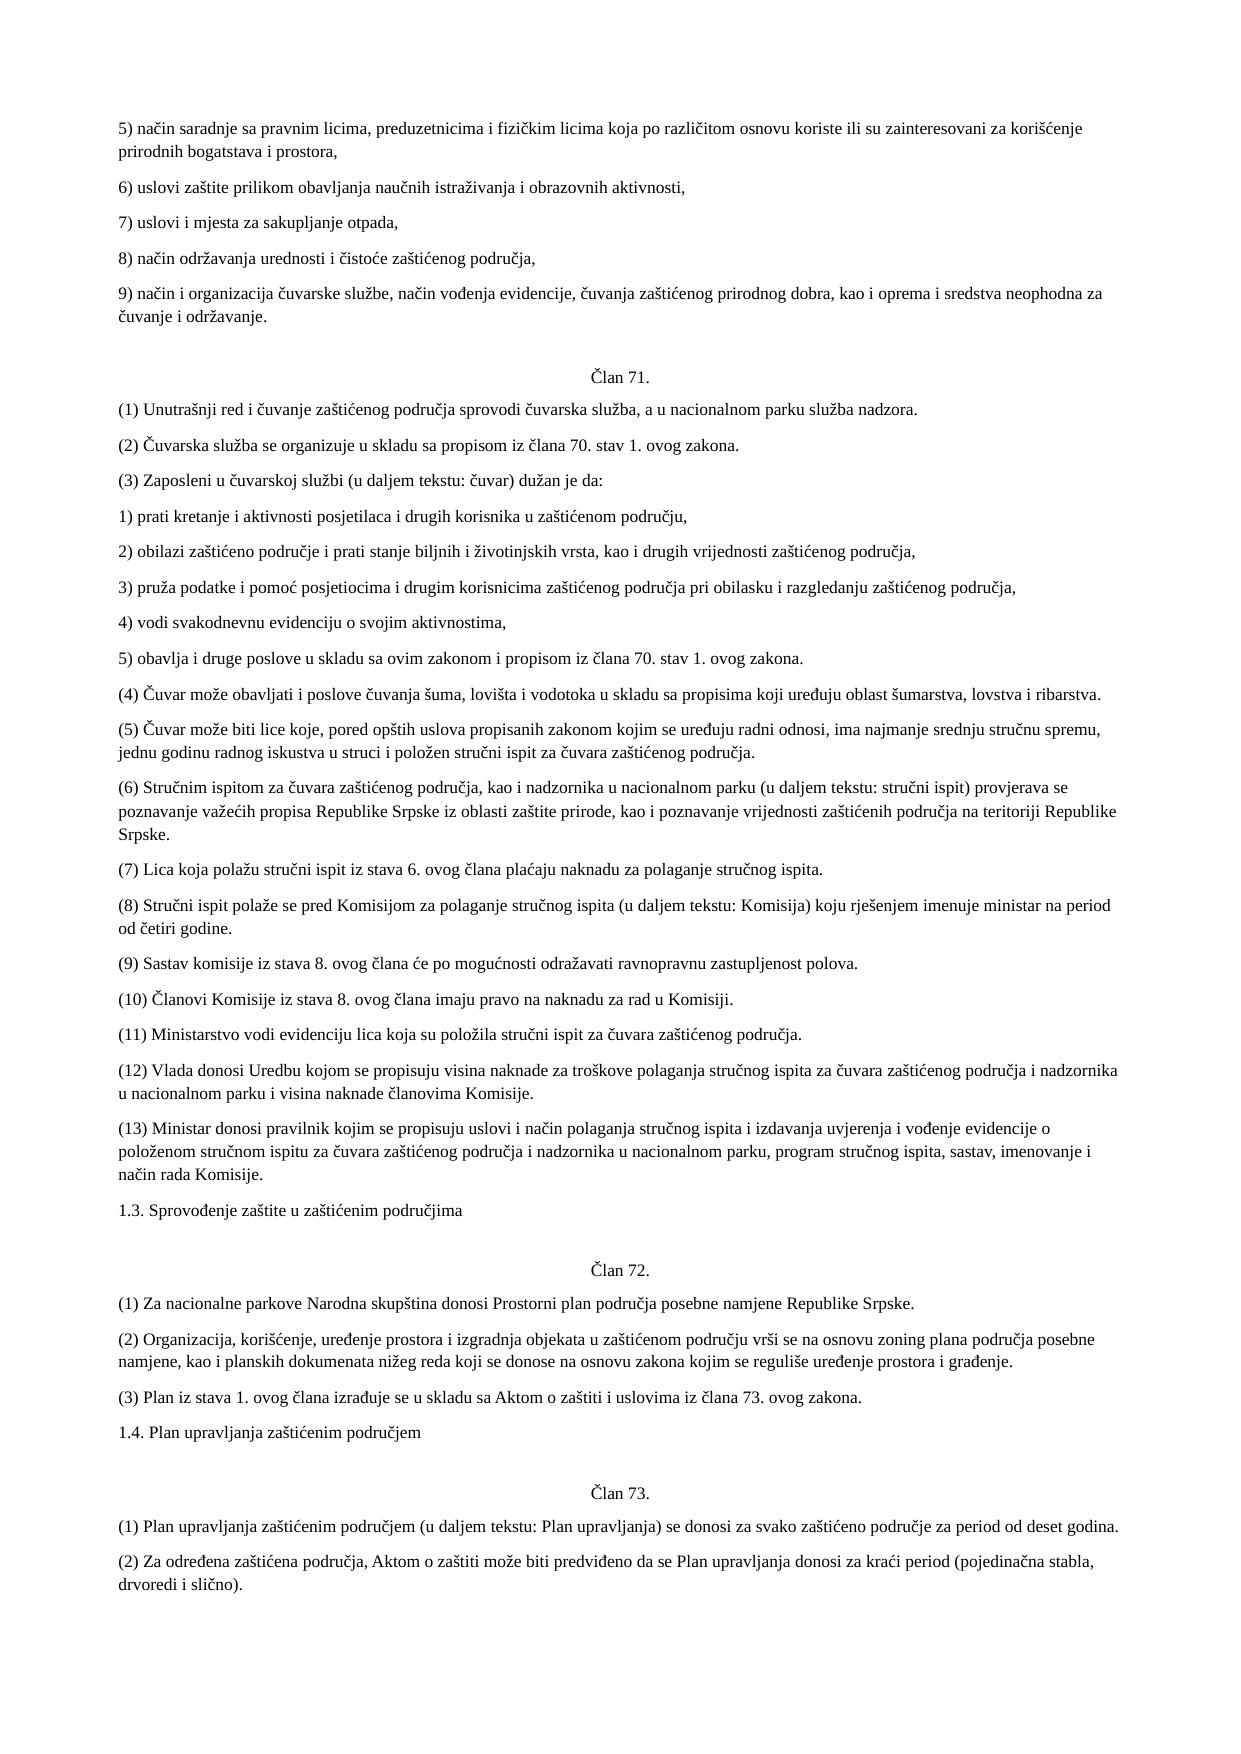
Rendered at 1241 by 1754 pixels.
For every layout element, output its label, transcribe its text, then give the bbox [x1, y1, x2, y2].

text 1.3. Sprovođenje zaštite u zaštićenim područjima [118, 1200, 1122, 1220]
text (7) Lica koja polažu stručni ispit iz stava 6. ovog člana plaćaju naknadu za polaganje stručnog ispita. [118, 859, 1122, 879]
text (3) Zaposleni u čuvarskoj službi (u daljem tekstu: čuvar) dužan je da: [118, 470, 1122, 491]
text 7) uslovi i mjesta za sakupljanje otpada, [118, 212, 1122, 232]
text (12) Vlada donosi Uredbu kojom se propisuju visina naknade za troškove polaganja stručnog ispita za čuvara zaštićenog područja i nadzornika u nacionalnom parku i visina naknade članovima Komisije. [118, 1060, 1122, 1103]
text (13) Ministar donosi pravilnik kojim se propisuju uslovi i način polaganja stručnog ispita i izdavanja uvjerenja i vođenje evidencije o položenom stručnom ispitu za čuvara zaštićenog područja i nadzornika u nacionalnom parku, program stručnog ispita, sastav, imenovanje i način rada Komisije. [118, 1118, 1122, 1184]
text (1) Za nacionalne parkove Narodna skupština donosi Prostorni plan područja posebne namjene Republike Srpske. [118, 1293, 1122, 1313]
subtitle Član 72. [118, 1260, 1122, 1281]
text 6) uslovi zaštite prilikom obavljanja naučnih istraživanja i obrazovnih aktivnosti, [118, 177, 1122, 197]
text 2) obilazi zaštićeno područje i prati stanje biljnih i životinjskih vrsta, kao i drugih vrijednosti zaštićenog područja, [118, 541, 1122, 562]
text (1) Unutrašnji red i čuvanje zaštićenog područja sprovodi čuvarska služba, a u nacionalnom parku služba nadzora. [118, 399, 1122, 419]
text 9) način i organizacija čuvarske službe, način vođenja evidencije, čuvanja zaštićenog prirodnog dobra, kao i oprema i sredstva neophodna za čuvanje i održavanje. [118, 283, 1122, 326]
text 3) pruža podatke i pomoć posjetiocima i drugim korisnicima zaštićenog područja pri obilasku i razgledanju zaštićenog područja, [118, 577, 1122, 597]
subtitle Član 71. [118, 367, 1122, 387]
text (2) Organizacija, korišćenje, uređenje prostora i izgradnja objekata u zaštićenom području vrši se na osnovu zoning plana područja posebne namjene, kao i planskih dokumenata nižeg reda koji se donose na osnovu zakona kojim se reguliše uređenje prostora i građenje. [118, 1328, 1122, 1372]
subtitle Član 73. [118, 1483, 1122, 1503]
text (10) Članovi Komisije iz stava 8. ovog člana imaju pravo na naknadu za rad u Komisiji. [118, 989, 1122, 1009]
text 8) način održavanja urednosti i čistoće zaštićenog područja, [118, 248, 1122, 268]
text 5) obavlja i druge poslove u skladu sa ovim zakonom i propisom iz člana 70. stav 1. ovog zakona. [118, 648, 1122, 668]
text (2) Čuvarska služba se organizuje u skladu sa propisom iz člana 70. stav 1. ovog zakona. [118, 435, 1122, 455]
text (1) Plan upravljanja zaštićenim područjem (u daljem tekstu: Plan upravljanja) se donosi za svako zaštićeno područje za period od deset godina. [118, 1516, 1122, 1536]
text (11) Ministarstvo vodi evidenciju lica koja su položila stručni ispit za čuvara zaštićenog područja. [118, 1024, 1122, 1044]
text (2) Za određena zaštićena područja, Aktom o zaštiti može biti predviđeno da se Plan upravljanja donosi za kraći period (pojedinačna stabla, drvoredi i slično). [118, 1551, 1122, 1594]
text (3) Plan iz stava 1. ovog člana izrađuje se u skladu sa Aktom o zaštiti i uslovima iz člana 73. ovog zakona. [118, 1387, 1122, 1407]
text (4) Čuvar može obavljati i poslove čuvanja šuma, lovišta i vodotoka u skladu sa propisima koji uređuju oblast šumarstva, lovstva i ribarstva. [118, 683, 1122, 704]
text 1) prati kretanje i aktivnosti posjetilaca i drugih korisnika u zaštićenom području, [118, 506, 1122, 526]
text 4) vodi svakodnevnu evidenciju o svojim aktivnostima, [118, 612, 1122, 633]
text (5) Čuvar može biti lice koje, pored opštih uslova propisanih zakonom kojim se uređuju radni odnosi, ima najmanje srednju stručnu spremu, jednu godinu radnog iskustva u struci i položen stručni ispit za čuvara zaštićenog područja. [118, 719, 1122, 762]
text (6) Stručnim ispitom za čuvara zaštićenog područja, kao i nadzornika u nacionalnom parku (u daljem tekstu: stručni ispit) provjerava se poznavanje važećih propisa Republike Srpske iz oblasti zaštite prirode, kao i poznavanje vrijednosti zaštićenih područja na teritoriji Republike Srpske. [118, 778, 1122, 844]
text (8) Stručni ispit polaže se pred Komisijom za polaganje stručnog ispita (u daljem tekstu: Komisija) koju rješenjem imenuje ministar na period od četiri godine. [118, 895, 1122, 938]
text 5) način saradnje sa pravnim licima, preduzetnicima i fizičkim licima koja po različitom osnovu koriste ili su zainteresovani za korišćenje prirodnih bogatstava i prostora, [118, 118, 1122, 161]
text (9) Sastav komisije iz stava 8. ovog člana će po mogućnosti odražavati ravnopravnu zastupljenost polova. [118, 953, 1122, 973]
text 1.4. Plan upravljanja zaštićenim područjem [118, 1423, 1122, 1443]
